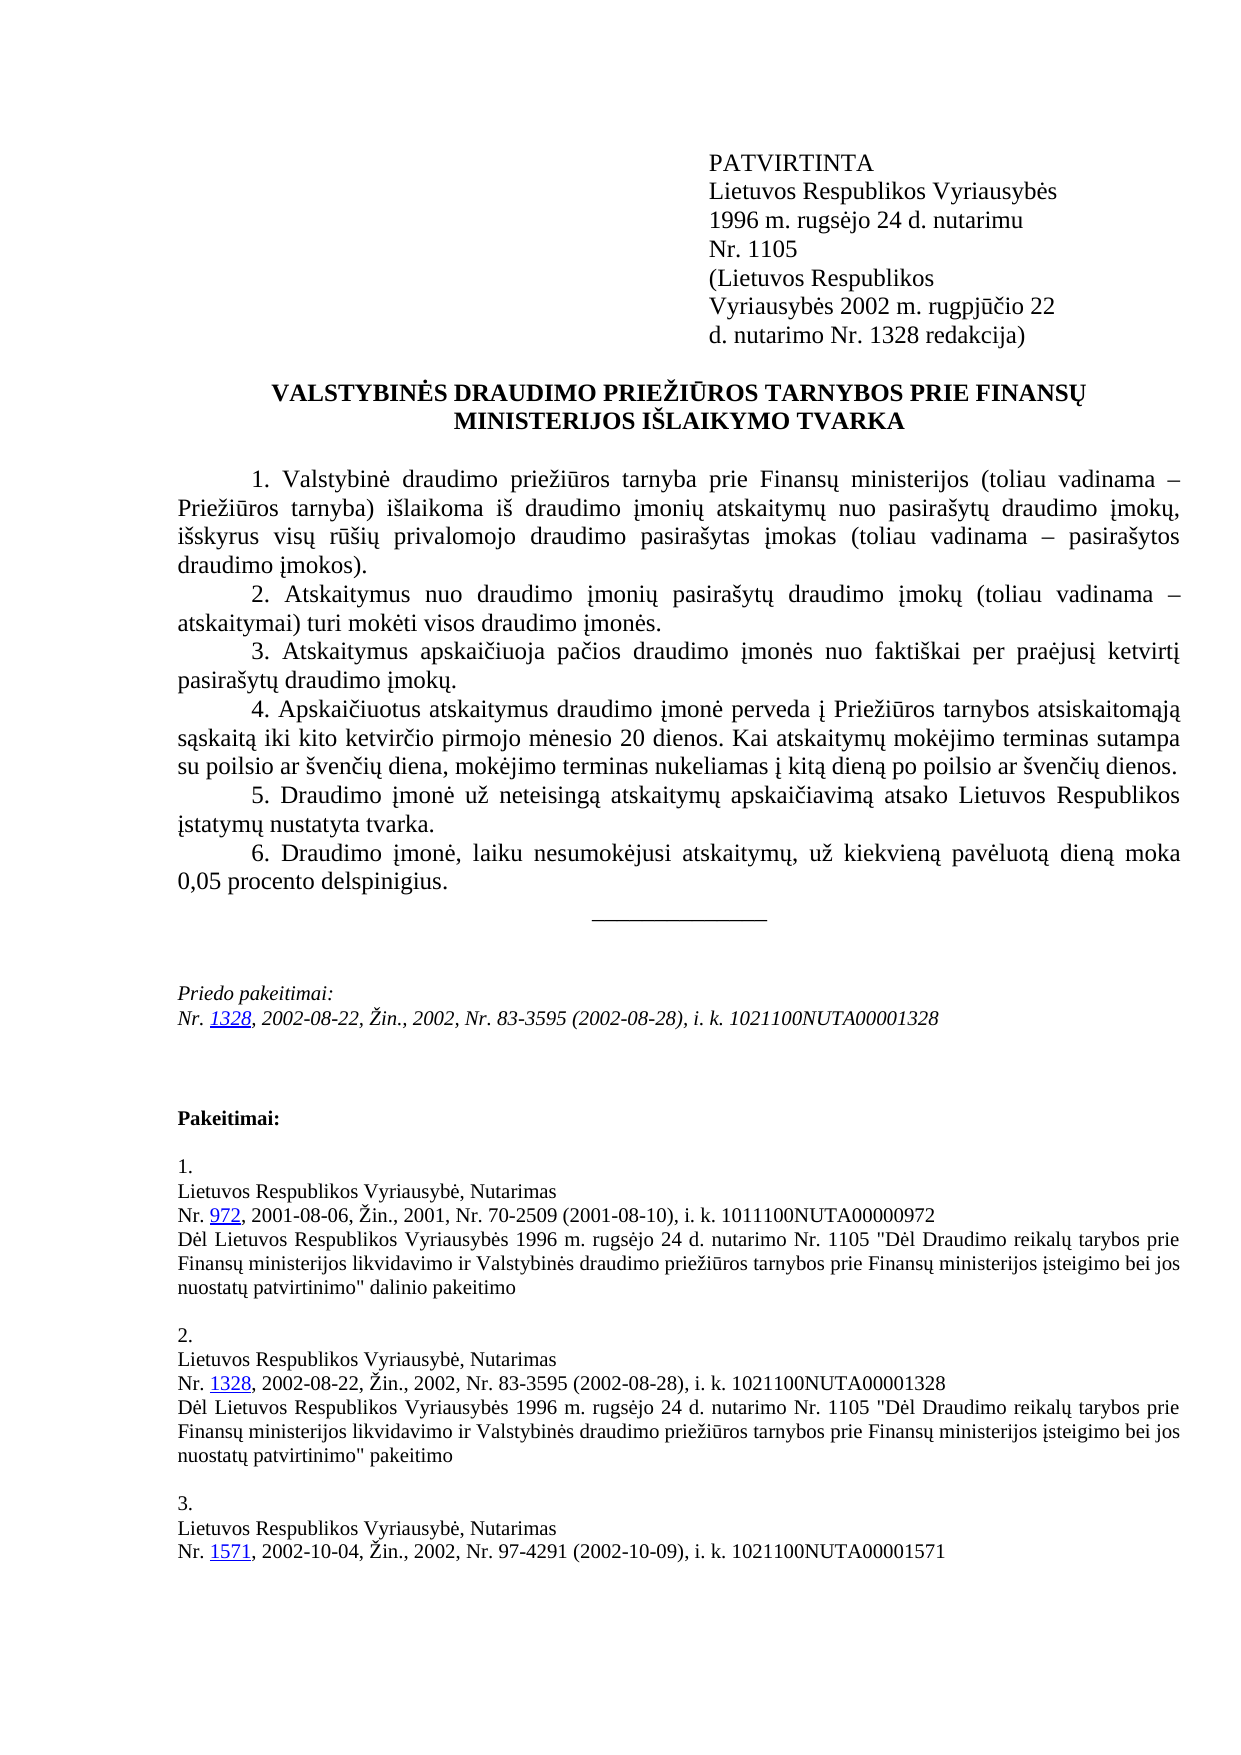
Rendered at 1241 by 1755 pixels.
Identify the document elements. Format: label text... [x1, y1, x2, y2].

text Dėl Lietuvos Respublikos Vyriausybės 1996 m. rugsėjo 24 d. nutarimo Nr. 1105 "Dėl Draudimo reikalų tarybos prie Finansų ministerijos likvidavimo ir Valstybinės draudimo priežiūros tarnybos prie Finansų ministerijos įsteigimo bei jos nuostatų patvirtinimo" dalinio pakeitimo [177, 1227, 1181, 1299]
text MINISTERIJOS IŠLAIKYMO TVARKA [177, 406, 1181, 435]
text 1. [177, 1154, 1181, 1178]
text Lietuvos Respublikos Vyriausybė, Nutarimas [177, 1515, 1181, 1539]
text ______________ [177, 895, 1181, 924]
text Lietuvos Respublikos Vyriausybės [177, 176, 1181, 205]
text 2. [177, 1323, 1181, 1347]
text Vyriausybės 2002 m. rugpjūčio 22 [177, 291, 1181, 320]
text 3. [177, 1491, 1181, 1515]
text Priedo pakeitimai: [177, 981, 1181, 1005]
text 5. Draudimo įmonė už neteisingą atskaitymų apskaičiavimą atsako Lietuvos Respublikos įstatymų nustatyta tvarka. [177, 780, 1181, 838]
text Nr. 1571, 2002-10-04, Žin., 2002, Nr. 97-4291 (2002-10-09), i. k. 1021100NUTA00001571 [177, 1539, 1181, 1563]
text 6. Draudimo įmonė, laiku nesumokėjusi atskaitymų, už kiekvieną pavėluotą dieną moka 0,05 procento delspinigius. [177, 838, 1181, 895]
text Nr. 972, 2001-08-06, Žin., 2001, Nr. 70-2509 (2001-08-10), i. k. 1011100NUTA00000972 [177, 1203, 1181, 1227]
text Lietuvos Respublikos Vyriausybė, Nutarimas [177, 1178, 1181, 1203]
text 1. Valstybinė draudimo priežiūros tarnyba prie Finansų ministerijos (toliau vadinama – Priežiūros tarnyba) išlaikoma iš draudimo įmonių atskaitymų nuo pasirašytų draudimo įmokų, išskyrus visų rūšių privalomojo draudimo pasirašytas įmokas (toliau vadinama – pasirašytos draudimo įmokos). [177, 464, 1181, 579]
text 3. Atskaitymus apskaičiuoja pačios draudimo įmonės nuo faktiškai per praėjusį ketvirtį pasirašytų draudimo įmokų. [177, 636, 1181, 694]
text (Lietuvos Respublikos [177, 263, 1181, 291]
text Dėl Lietuvos Respublikos Vyriausybės 1996 m. rugsėjo 24 d. nutarimo Nr. 1105 "Dėl Draudimo reikalų tarybos prie Finansų ministerijos likvidavimo ir Valstybinės draudimo priežiūros tarnybos prie Finansų ministerijos įsteigimo bei jos nuostatų patvirtinimo" pakeitimo [177, 1395, 1181, 1467]
text PATVIRTINTA [177, 148, 1181, 176]
text Nr. 1328, 2002-08-22, Žin., 2002, Nr. 83-3595 (2002-08-28), i. k. 1021100NUTA00001328 [177, 1371, 1181, 1395]
text Pakeitimai: [177, 1106, 1181, 1130]
text 1996 m. rugsėjo 24 d. nutarimu [177, 205, 1181, 234]
text VALSTYBINĖS DRAUDIMO PRIEŽIŪROS TARNYBOS PRIE FINANSŲ [177, 378, 1181, 406]
text Nr. 1328, 2002-08-22, Žin., 2002, Nr. 83-3595 (2002-08-28), i. k. 1021100NUTA00001328 [177, 1005, 1181, 1029]
text Lietuvos Respublikos Vyriausybė, Nutarimas [177, 1347, 1181, 1371]
text Nr. 1105 [177, 234, 1181, 263]
text d. nutarimo Nr. 1328 redakcija) [177, 320, 1181, 349]
text 2. Atskaitymus nuo draudimo įmonių pasirašytų draudimo įmokų (toliau vadinama – atskaitymai) turi mokėti visos draudimo įmonės. [177, 579, 1181, 636]
text 4. Apskaičiuotus atskaitymus draudimo įmonė perveda į Priežiūros tarnybos atsiskaitomąją sąskaitą iki kito ketvirčio pirmojo mėnesio 20 dienos. Kai atskaitymų mokėjimo terminas sutampa su poilsio ar švenčių diena, mokėjimo terminas nukeliamas į kitą dieną po poilsio ar švenčių dienos. [177, 694, 1181, 780]
